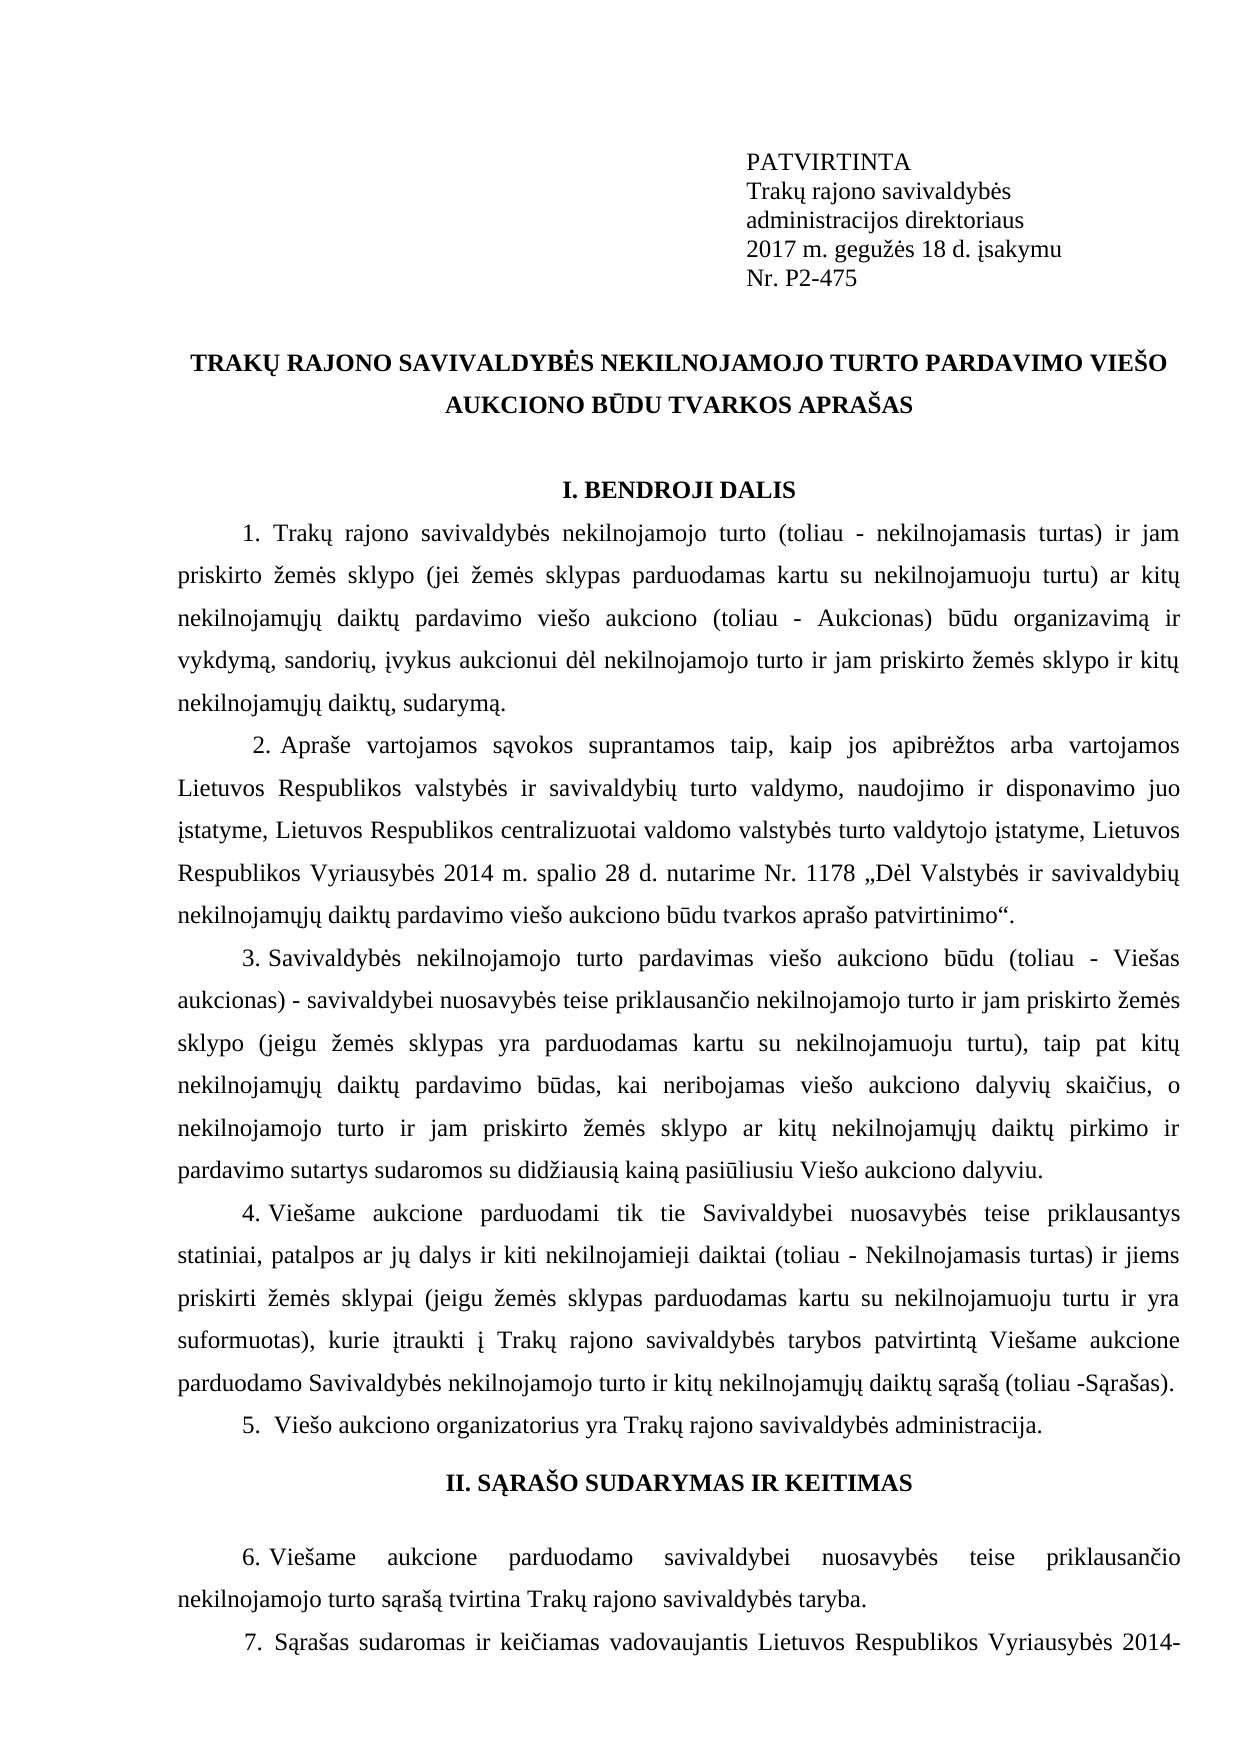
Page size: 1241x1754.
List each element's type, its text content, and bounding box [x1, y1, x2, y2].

text 3. Savivaldybės nekilnojamojo turto pardavimas viešo aukciono būdu (toliau - Viešas aukcionas) - savivaldybei nuosavybės teise priklausančio nekilnojamojo turto ir jam priskirto žemės sklypo (jeigu žemės sklypas yra parduodamas kartu su nekilnojamuoju turtu), taip pat kitų nekilnojamųjų daiktų pardavimo būdas, kai neribojamas viešo aukciono dalyvių skaičius, o nekilnojamojo turto ir jam priskirto žemės sklypo ar kitų nekilnojamųjų daiktų pirkimo ir pardavimo sutartys sudaromos su didžiausią kainą pasiūliusiu Viešo aukciono dalyviu. [177, 932, 1181, 1187]
text 2. Apraše vartojamos sąvokos suprantamos taip, kaip jos apibrėžtos arba vartojamos Lietuvos Respublikos valstybės ir savivaldybių turto valdymo, naudojimo ir disponavimo juo įstatyme, Lietuvos Respublikos centralizuotai valdomo valstybės turto valdytojo įstatyme, Lietuvos Respublikos Vyriausybės 2014 m. spalio 28 d. nutarime Nr. 1178 „Dėl Valstybės ir savivaldybių nekilnojamųjų daiktų pardavimo viešo aukciono būdu tvarkos aprašo patvirtinimo“. [177, 720, 1181, 932]
text PATVIRTINTA [746, 147, 1181, 176]
text 1. Trakų rajono savivaldybės nekilnojamojo turto (toliau - nekilnojamasis turtas) ir jam priskirto žemės sklypo (jei žemės sklypas parduodamas kartu su nekilnojamuoju turtu) ar kitų nekilnojamųjų daiktų pardavimo viešo aukciono (toliau - Aukcionas) būdu organizavimą ir vykdymą, sandorių, įvykus aukcionui dėl nekilnojamojo turto ir jam priskirto žemės sklypo ir kitų nekilnojamųjų daiktų, sudarymą. [177, 507, 1181, 720]
text 7. Sąrašas sudaromas ir keičiamas vadovaujantis Lietuvos Respublikos Vyriausybės 2014- [177, 1616, 1181, 1659]
text Nr. P2-475 [746, 263, 1181, 292]
text 5. Viešo aukciono organizatorius yra Trakų rajono savivaldybės administracija. [177, 1400, 1181, 1442]
text 2017 m. gegužės 18 d. įsakymu [746, 234, 1181, 263]
text 6. Viešame aukcione parduodamo savivaldybei nuosavybės teise priklausančio nekilnojamojo turto sąrašą tvirtina Trakų rajono savivaldybės taryba. [177, 1532, 1181, 1616]
text TRAKŲ RAJONO SAVIVALDYBĖS NEKILNOJAMOJO TURTO PARDAVIMO VIEŠO AUKCIONO BŪDU TVARKOS APRAŠAS [177, 337, 1181, 422]
text II. SĄRAŠO SUDARYMAS IR KEITIMAS [177, 1471, 1181, 1496]
text Trakų rajono savivaldybės [746, 176, 1181, 205]
text 4. Viešame aukcione parduodami tik tie Savivaldybei nuosavybės teise priklausantys statiniai, patalpos ar jų dalys ir kiti nekilnojamieji daiktai (toliau - Nekilnojamasis turtas) ir jiems priskirti žemės sklypai (jeigu žemės sklypas parduodamas kartu su nekilnojamuoju turtu ir yra suformuotas), kurie įtraukti į Trakų rajono savivaldybės tarybos patvirtintą Viešame aukcione parduodamo Savivaldybės nekilnojamojo turto ir kitų nekilnojamųjų daiktų sąrašą (toliau -Sąrašas). [177, 1187, 1181, 1400]
text administracijos direktoriaus [746, 205, 1181, 234]
text I. BENDROJI DALIS [177, 465, 1181, 507]
